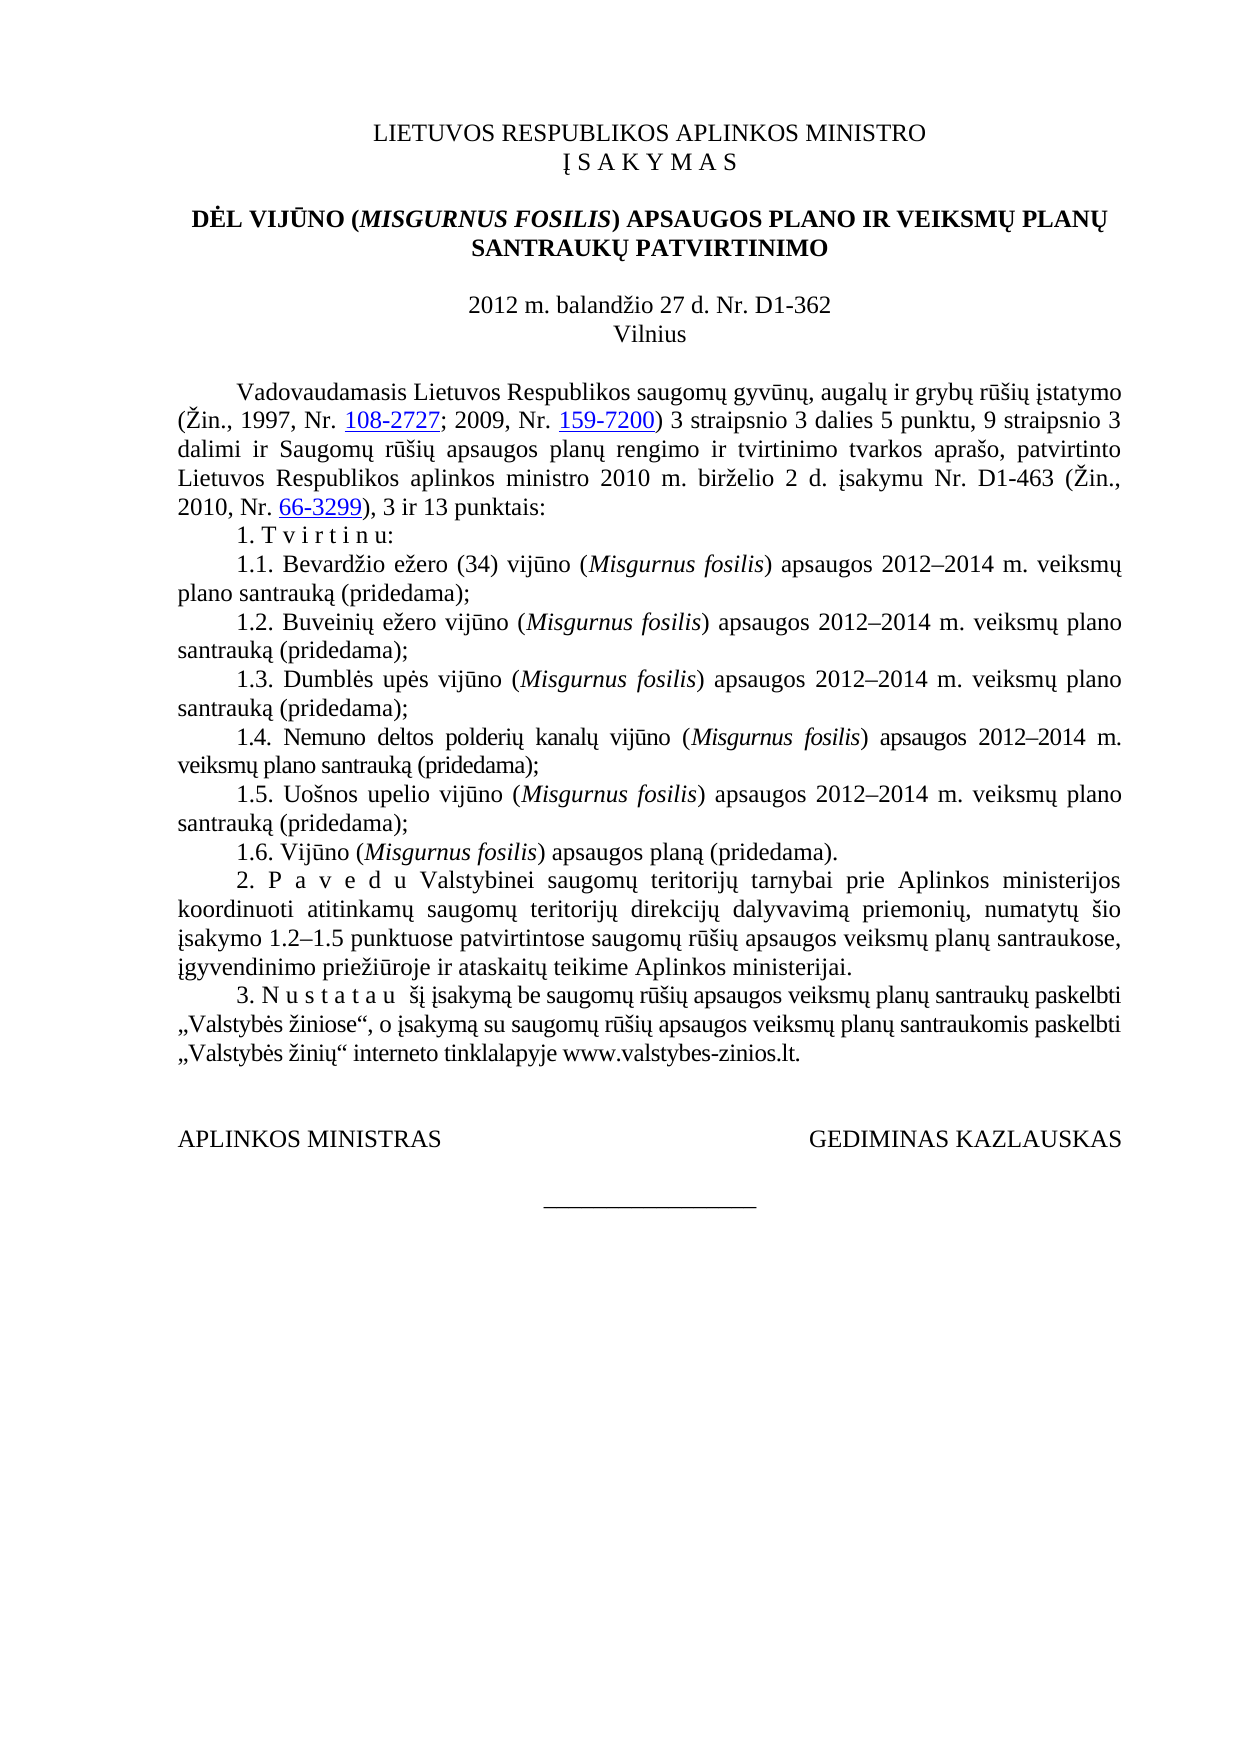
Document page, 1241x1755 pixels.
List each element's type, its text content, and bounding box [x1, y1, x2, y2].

text 1.4. Nemuno deltos polderių kanalų vijūno (Misgurnus fosilis) apsaugos 2012–2014 m. veiksmų plano santrauką (pridedama); [177, 722, 1122, 779]
text 1. T v i r t i n u: [177, 521, 1122, 549]
text _________________ [177, 1182, 1122, 1211]
text 3. N u s t a t a u šį įsakymą be saugomų rūšių apsaugos veiksmų planų santraukų paskelbti „Valstybės žiniose“, o įsakymą su saugomų rūšių apsaugos veiksmų planų santraukomis paskelbti „Valstybės žinių“ interneto tinklalapyje www.valstybes-zinios.lt. [177, 981, 1122, 1067]
text 1.5. Uošnos upelio vijūno (Misgurnus fosilis) apsaugos 2012–2014 m. veiksmų plano santrauką (pridedama); [177, 779, 1122, 837]
text 1.6. Vijūno (Misgurnus fosilis) apsaugos planą (pridedama). [177, 837, 1122, 866]
text 1.3. Dumblės upės vijūno (Misgurnus fosilis) apsaugos 2012–2014 m. veiksmų plano santrauką (pridedama); [177, 664, 1122, 722]
text DĖL VIJŪNO (MISGURNUS FOSILIS) APSAUGOS PLANO IR VEIKSMŲ PLANŲ SANTRAUKŲ PATVIRTINIMO [177, 204, 1122, 262]
text 1.2. Buveinių ežero vijūno (Misgurnus fosilis) apsaugos 2012–2014 m. veiksmų plano santrauką (pridedama); [177, 607, 1122, 664]
text 2012 m. balandžio 27 d. Nr. D1-362 [177, 291, 1122, 319]
text Į S A K Y M A S [177, 147, 1122, 176]
text Aplinkos ministras Gediminas Kazlauskas [177, 1124, 1122, 1153]
text 1.1. Bevardžio ežero (34) vijūno (Misgurnus fosilis) apsaugos 2012–2014 m. veiksmų plano santrauką (pridedama); [177, 549, 1122, 607]
text Vilnius [177, 319, 1122, 348]
text LIETUVOS RESPUBLIKOS APLINKOS MINISTRO [177, 118, 1122, 147]
text 2. P a v e d u Valstybinei saugomų teritorijų tarnybai prie Aplinkos ministerijos koordinuoti atitinkamų saugomų teritorijų direkcijų dalyvavimą priemonių, numatytų šio įsakymo 1.2–1.5 punktuose patvirtintose saugomų rūšių apsaugos veiksmų planų santraukose, įgyvendinimo priežiūroje ir ataskaitų teikime Aplinkos ministerijai. [177, 866, 1122, 981]
text Vadovaudamasis Lietuvos Respublikos saugomų gyvūnų, augalų ir grybų rūšių įstatymo (Žin., 1997, Nr. 108-2727; 2009, Nr. 159-7200) 3 straipsnio 3 dalies 5 punktu, 9 straipsnio 3 dalimi ir Saugomų rūšių apsaugos planų rengimo ir tvirtinimo tvarkos aprašo, patvirtinto Lietuvos Respublikos aplinkos ministro 2010 m. birželio 2 d. įsakymu Nr. D1-463 (Žin., 2010, Nr. 66-3299), 3 ir 13 punktais: [177, 377, 1122, 521]
